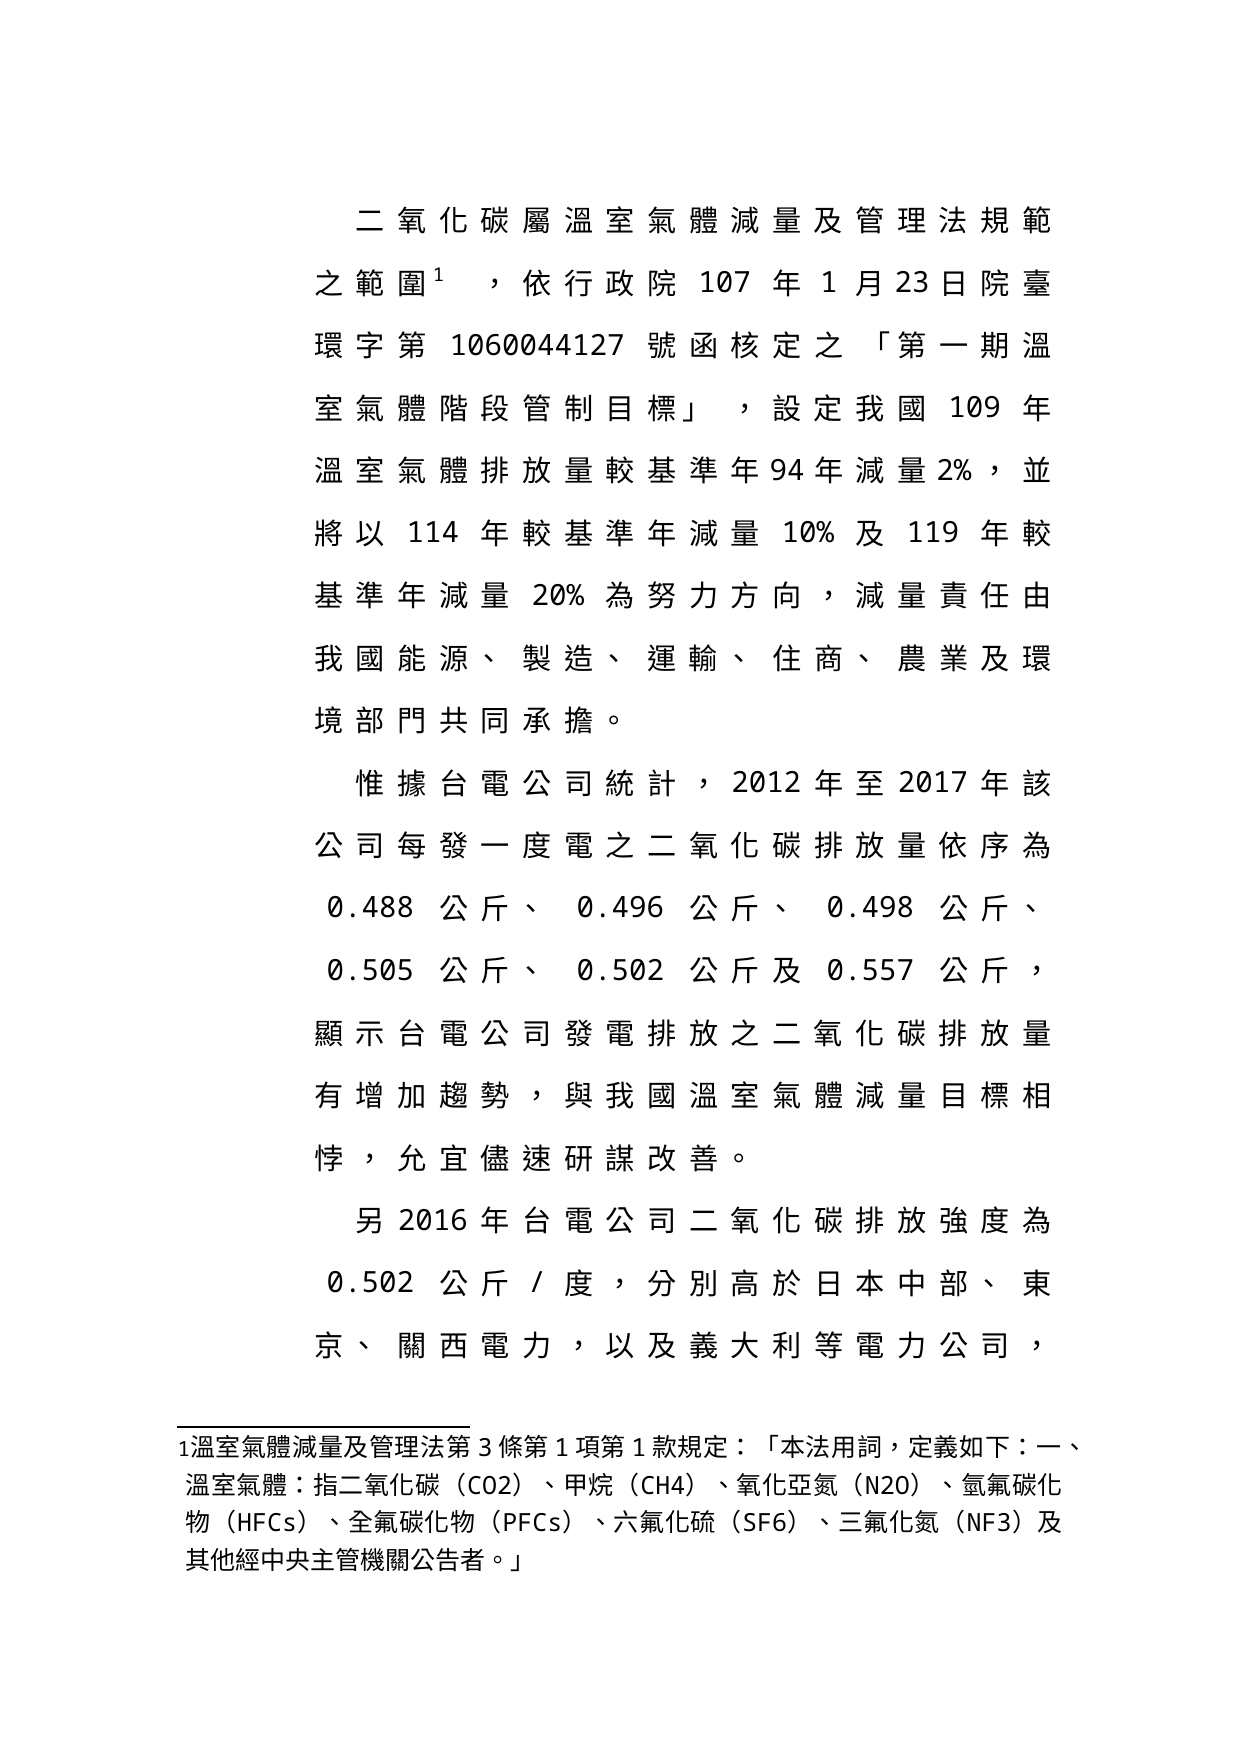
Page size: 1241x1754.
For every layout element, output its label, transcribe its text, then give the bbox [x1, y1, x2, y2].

text 溫室氣體減量及管理法第3條第1項第1款規定：「本法用詞，定義如下：一、溫室氣體：指二氧化碳（CO2）、甲烷（CH4）、氧化亞氮（N2O）、氫氟碳化物（HFCs）、全氟碳化物（PFCs）、六氟化硫（SF6）、三氟化氮（NF3）及其他經中央主管機關公告者。」 [177, 1427, 1063, 1577]
text 二氧化碳屬溫室氣體減量及管理法規範之範圍，依行政院107年1月23日院臺環字第1060044127號函核定之「第一期溫室氣體階段管制目標」，設定我國109年溫室氣體排放量較基準年94年減量2%，並將以114年較基準年減量10%及119年較基準年減量20%為努力方向，減量責任由我國能源、製造、運輸、住商、農業及環境部門共同承擔。 [271, 177, 1058, 740]
text 另2016年台電公司二氧化碳排放強度為0.502公斤/度，分別高於日本中部、東京、關西電力，以及義大利等電力公司， [271, 1177, 1058, 1365]
text 惟據台電公司統計，2012年至2017年該公司每發一度電之二氧化碳排放量依序為0.488公斤、0.496公斤、0.498公斤、0.505公斤、0.502公斤及0.557公斤，顯示台電公司發電排放之二氧化碳排放量有增加趨勢，與我國溫室氣體減量目標相悖，允宜儘速研謀改善。 [271, 740, 1058, 1177]
